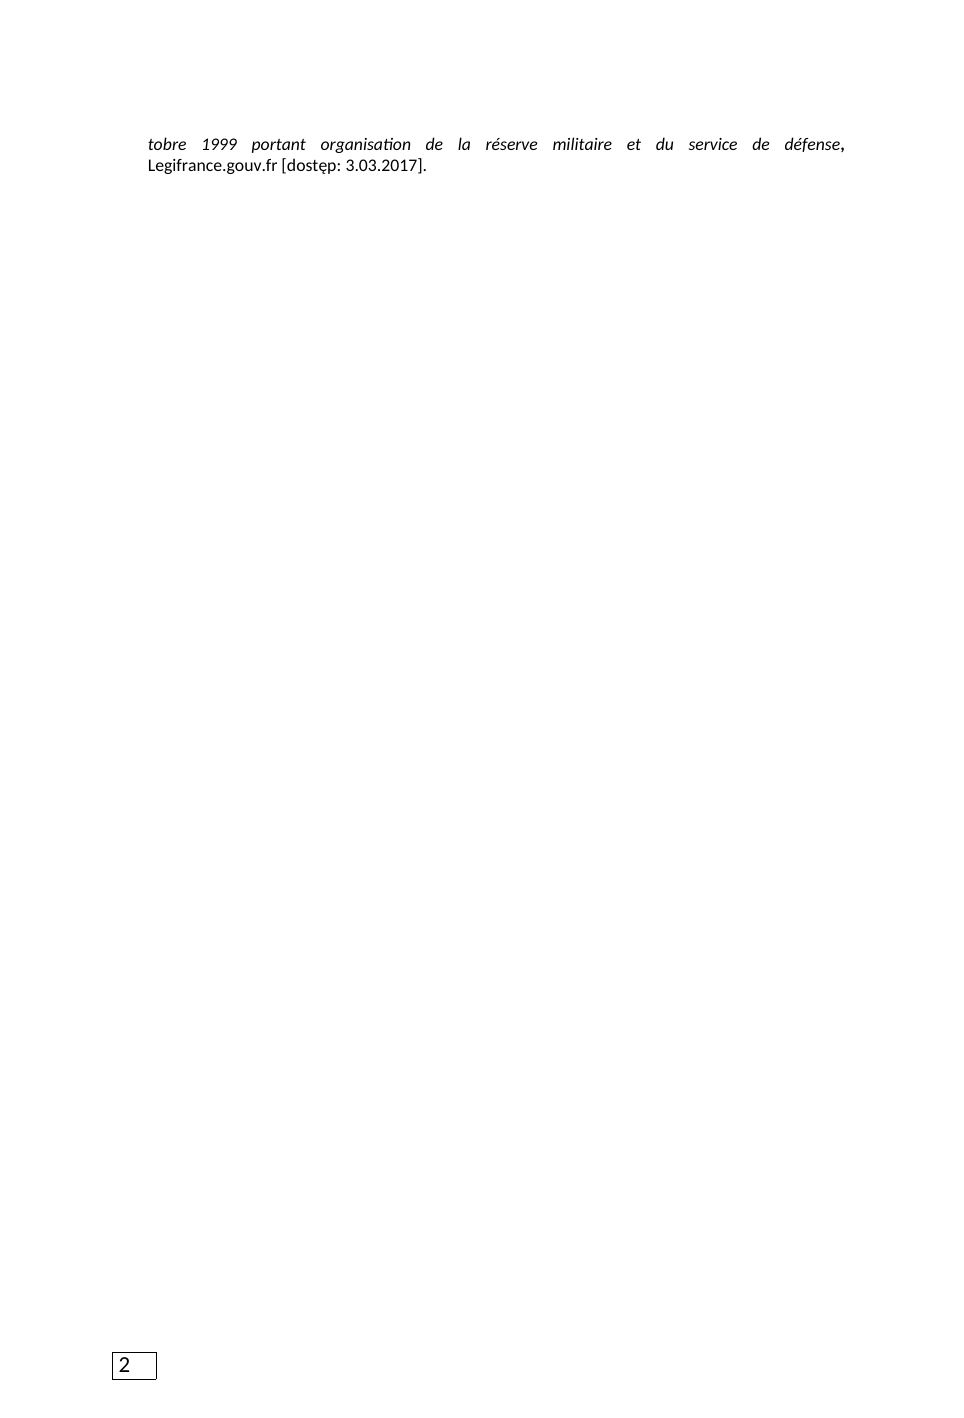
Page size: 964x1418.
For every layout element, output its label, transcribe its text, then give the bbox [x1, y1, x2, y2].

text tobre 1999 portant organisation de la réserve militaire et du service de défense, Legifrance.gouv.fr [dostęp: 3.03.2017]. [118, 133, 846, 176]
